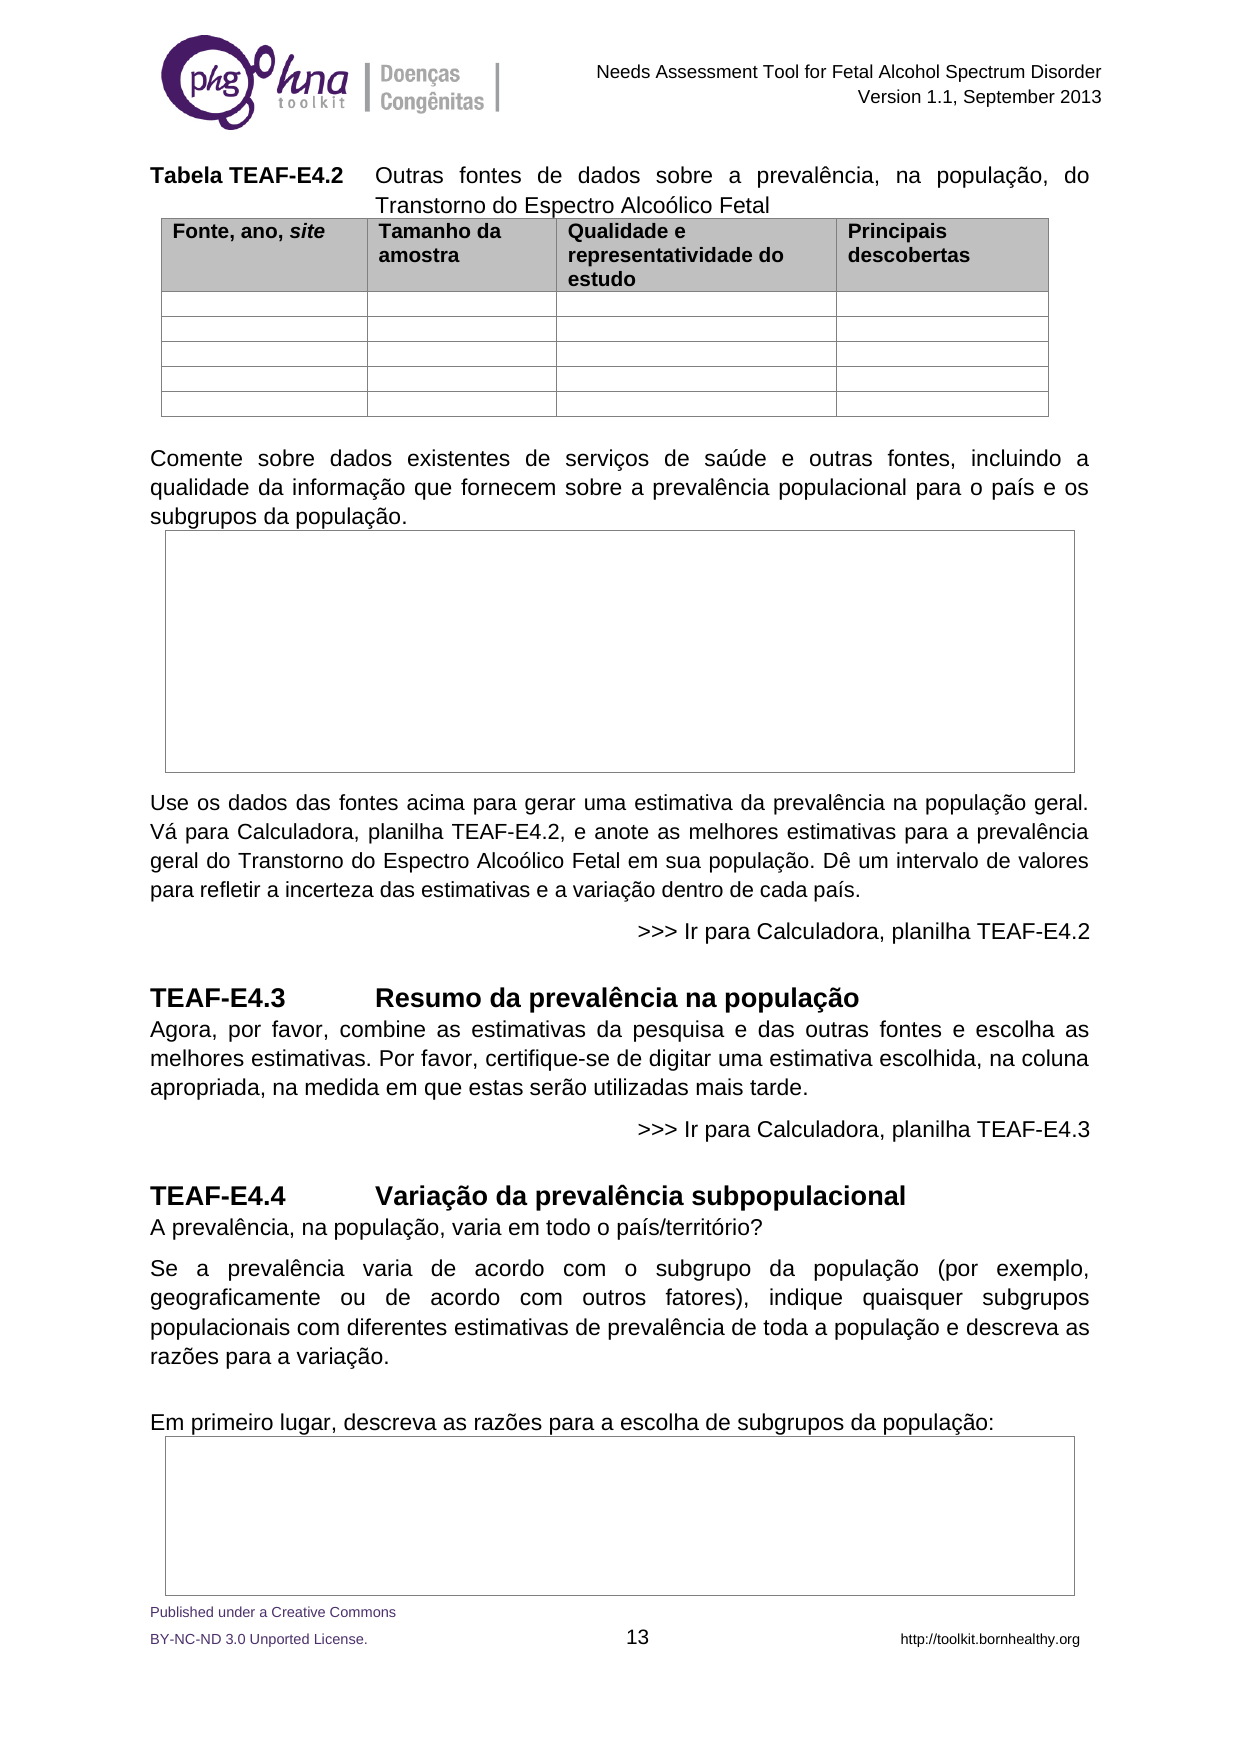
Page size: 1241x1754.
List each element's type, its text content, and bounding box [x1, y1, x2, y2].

table_header Qualidade e representatividade do estudo [557, 219, 836, 291]
table_cell [557, 342, 836, 366]
table_header Tamanho da amostra [368, 219, 556, 291]
text Use os dados das fontes acima para gerar uma estimativa da prevalência na população geral. Vá para Calculadora, planilha TEAF-E4.2, e anote as melhores estimativas para a prevalência geral do Transtorno do Espectro Alcoólico Fetal em sua população. Dê um intervalo de valores para refletir a incerteza das estimativas e a variação dentro de cada país. [150, 786, 1090, 902]
table_cell [557, 292, 836, 316]
table_cell [368, 367, 556, 391]
table_cell [368, 392, 556, 416]
table_header Fonte, ano, site [162, 219, 367, 291]
subtitle TEAF-E4.3 Resumo da prevalência na população [150, 982, 1090, 1013]
table_cell [557, 367, 836, 391]
subtitle Tabela TEAF-E4.2 Outras fontes de dados sobre a prevalência, na população, do Transtorno do Espectro Alcoólico Fetal [150, 160, 1090, 218]
text A prevalência, na população, varia em todo o país/território? [150, 1211, 1090, 1240]
subtitle TEAF-E4.4 Variação da prevalência subpopulacional [150, 1179, 1090, 1211]
table_cell [837, 367, 1048, 391]
subtitle Em primeiro lugar, descreva as razões para a escolha de subgrupos da população: [150, 1407, 1090, 1436]
table_cell [837, 342, 1048, 366]
table_cell [557, 317, 836, 341]
text >>> Ir para Calculadora, planilha TEAF-E4.3 [525, 1113, 1090, 1142]
table_cell [368, 292, 556, 316]
table_cell [557, 392, 836, 416]
table_cell [837, 392, 1048, 416]
text Se a prevalência varia de acordo com o subgrupo da população (por exemplo, geograficamente ou de acordo com outros fatores), indique quaisquer subgrupos populacionais com diferentes estimativas de prevalência de toda a população e descreva as razões para a variação. [150, 1252, 1090, 1369]
text >>> Ir para Calculadora, planilha TEAF-E4.2 [525, 915, 1090, 944]
table_cell [162, 292, 367, 316]
table_header Principais descobertas [837, 219, 1048, 291]
subtitle Comente sobre dados existentes de serviços de saúde e outras fontes, incluindo a qualidade da informação que fornecem sobre a prevalência populacional para o país e os subgrupos da população. [150, 442, 1090, 529]
table_cell [837, 292, 1048, 316]
table_cell [368, 342, 556, 366]
table_cell [162, 342, 367, 366]
text Agora, por favor, combine as estimativas da pesquisa e das outras fontes e escolha as melhores estimativas. Por favor, certifique-se de digitar uma estimativa escolhida, na coluna apropriada, na medida em que estas serão utilizadas mais tarde. [150, 1013, 1090, 1100]
table_cell [162, 317, 367, 341]
table_cell [837, 317, 1048, 341]
table_cell [368, 317, 556, 341]
table_cell [162, 392, 367, 416]
table_cell [162, 367, 367, 391]
